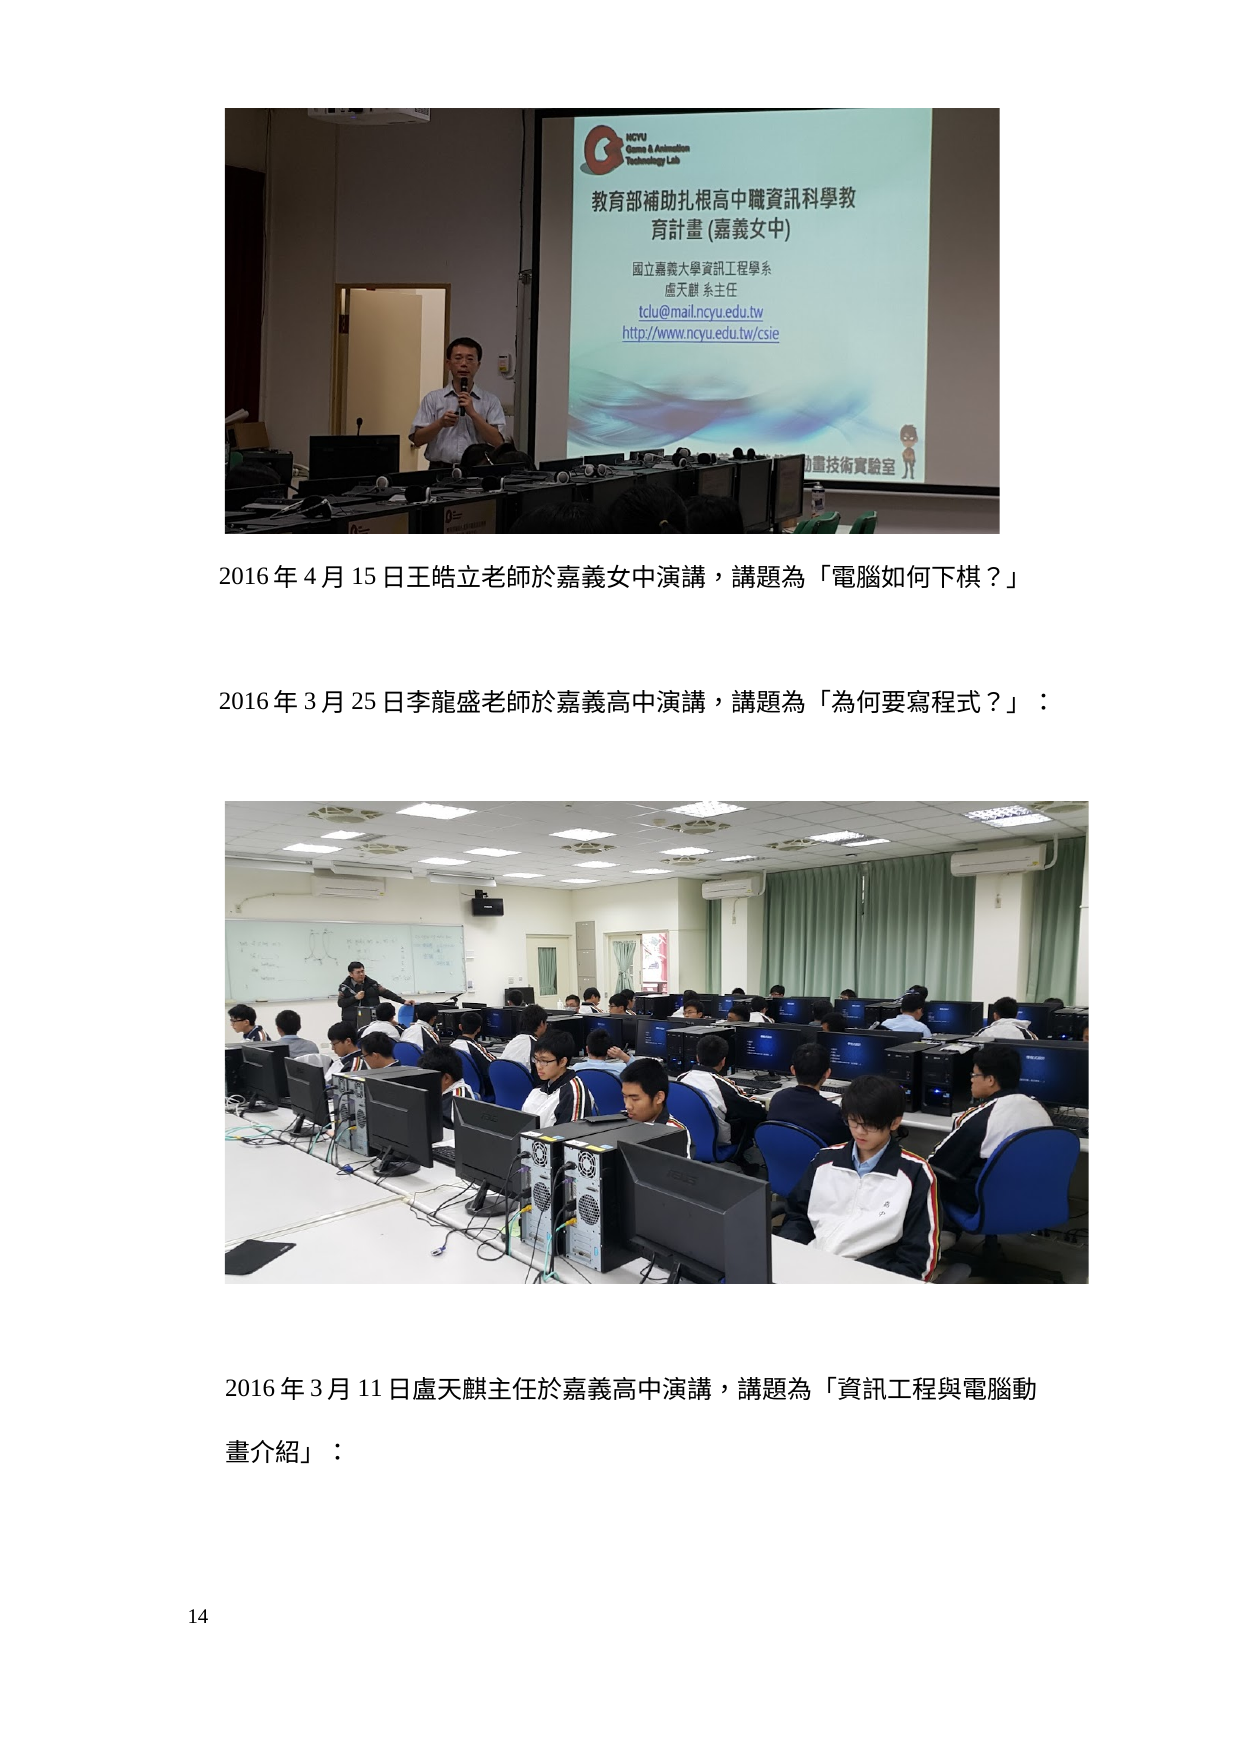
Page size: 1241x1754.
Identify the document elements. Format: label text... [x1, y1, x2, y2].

text 2016年4月15日王皓立老師於嘉義女中演講，講題為「電腦如何下棋？」 [218, 534, 1053, 596]
text 2016年3月25日李龍盛老師於嘉義高中演講，講題為「為何要寫程式？」： [218, 659, 1053, 721]
text 2016年3月11日盧天麒主任於嘉義高中演講，講題為「資訊工程與電腦動畫介紹」： [225, 1346, 1053, 1471]
